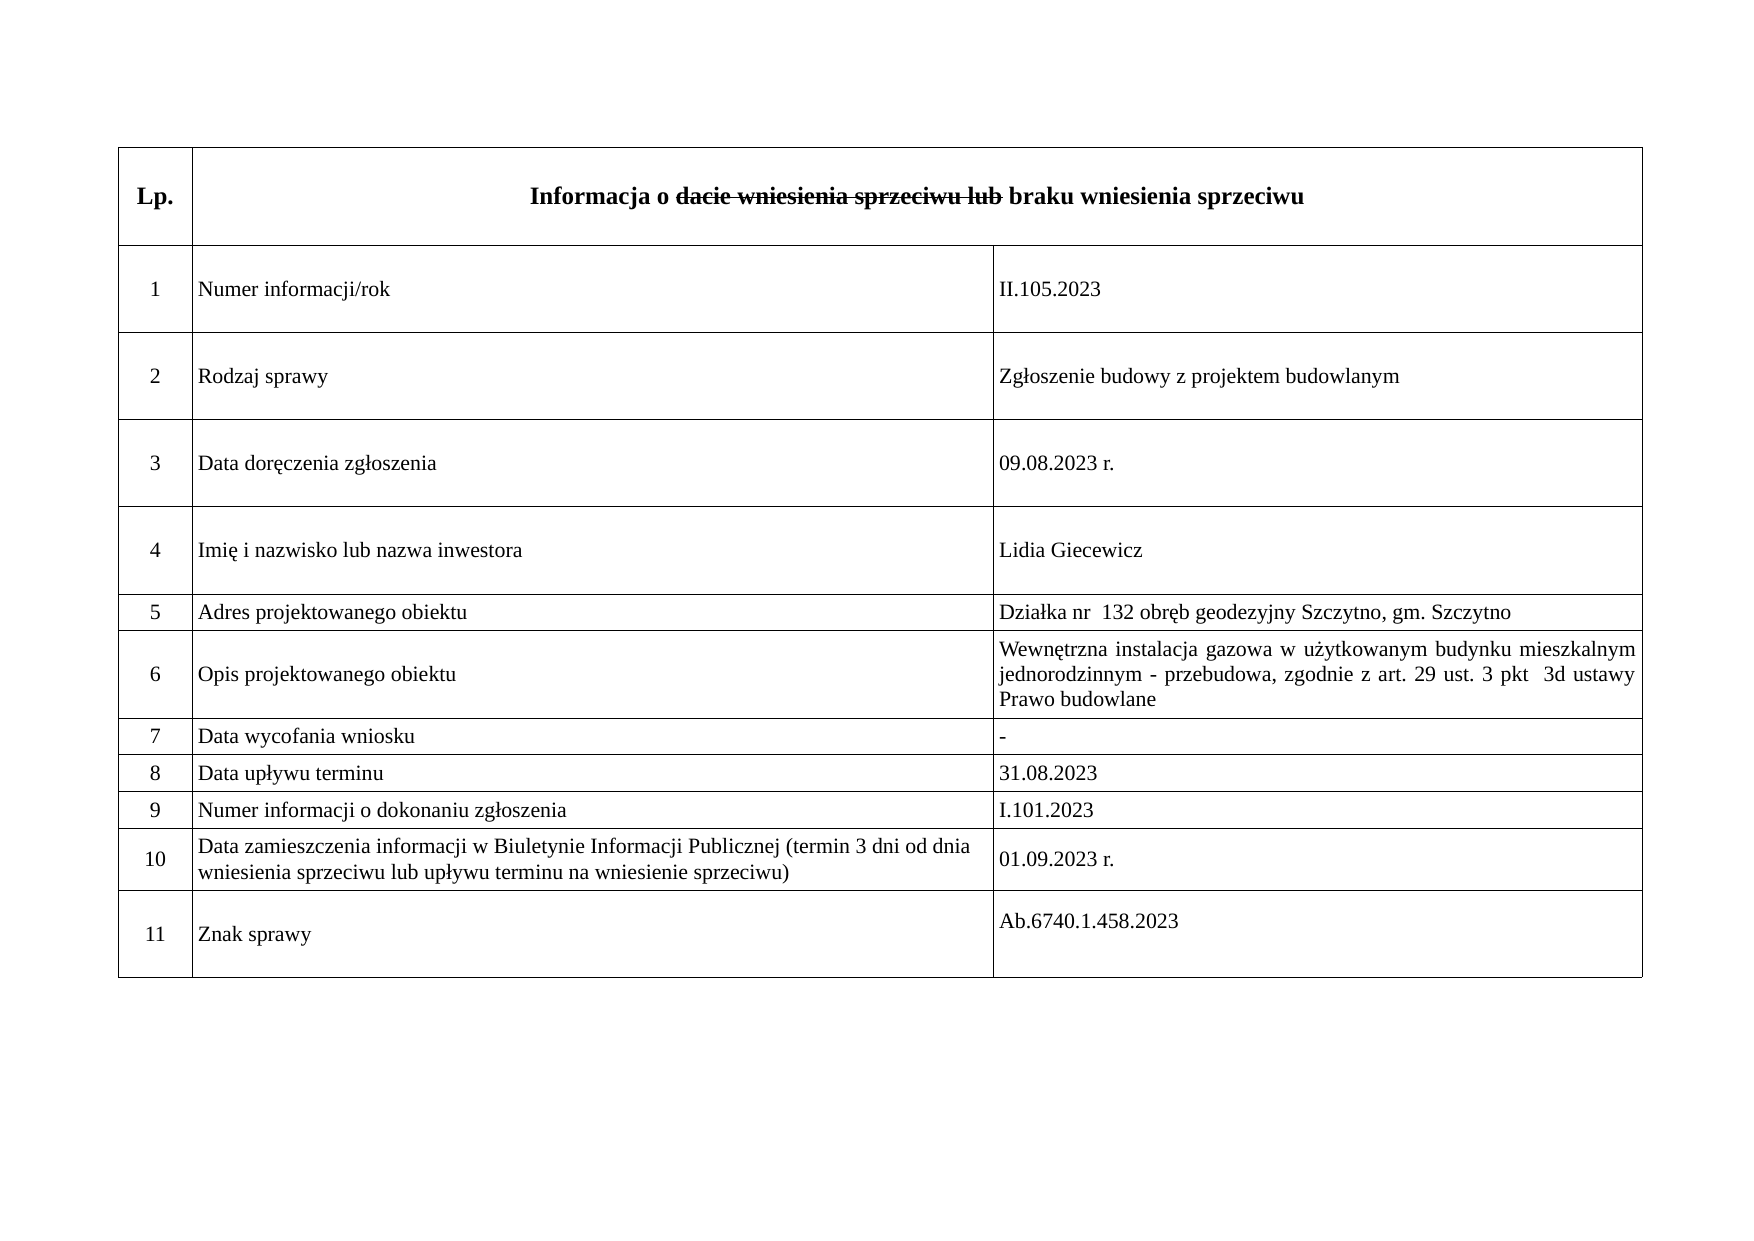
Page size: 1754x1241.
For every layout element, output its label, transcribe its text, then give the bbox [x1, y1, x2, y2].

table_header Lp. [119, 148, 192, 245]
table_cell 9 [119, 792, 192, 828]
table_cell 10 [119, 829, 192, 890]
table_cell - [994, 719, 1642, 754]
table_cell 2 [119, 333, 192, 419]
table_cell 1 [119, 246, 192, 332]
table_cell 4 [119, 507, 192, 593]
table_header Informacja o dacie wniesienia sprzeciwu lub braku wniesienia sprzeciwu [193, 148, 1642, 245]
table_cell Ab.6740.1.458.2023 [994, 891, 1642, 977]
table_cell Zgłoszenie budowy z projektem budowlanym [994, 333, 1642, 419]
table_cell Adres projektowanego obiektu [193, 595, 993, 630]
table_cell 7 [119, 719, 192, 754]
table_cell Lidia Giecewicz [994, 507, 1642, 593]
table_cell Numer informacji o dokonaniu zgłoszenia [193, 792, 993, 828]
table_cell Opis projektowanego obiektu [193, 631, 993, 717]
table_cell 31.08.2023 [994, 755, 1642, 791]
table_cell 09.08.2023 r. [994, 420, 1642, 506]
table_cell I.101.2023 [994, 792, 1642, 828]
table_cell Numer informacji/rok [193, 246, 993, 332]
table_cell Rodzaj sprawy [193, 333, 993, 419]
table_cell 5 [119, 595, 192, 630]
table_cell II.105.2023 [994, 246, 1642, 332]
table_cell 6 [119, 631, 192, 717]
table_cell Data upływu terminu [193, 755, 993, 791]
table_cell Znak sprawy [193, 891, 993, 977]
table_cell Wewnętrzna instalacja gazowa w użytkowanym budynku mieszkalnym jednorodzinnym - przebudowa, zgodnie z art. 29 ust. 3 pkt 3d ustawy Prawo budowlane [994, 631, 1642, 717]
table_cell 3 [119, 420, 192, 506]
table_cell Data doręczenia zgłoszenia [193, 420, 993, 506]
table_cell Działka nr 132 obręb geodezyjny Szczytno, gm. Szczytno [994, 595, 1642, 630]
table_cell Data wycofania wniosku [193, 719, 993, 754]
table_cell 8 [119, 755, 192, 791]
table_cell 01.09.2023 r. [994, 829, 1642, 890]
table_cell Data zamieszczenia informacji w Biuletynie Informacji Publicznej (termin 3 dni od dnia wniesienia sprzeciwu lub upływu terminu na wniesienie sprzeciwu) [193, 829, 993, 890]
table_cell Imię i nazwisko lub nazwa inwestora [193, 507, 993, 593]
table_cell 11 [119, 891, 192, 977]
